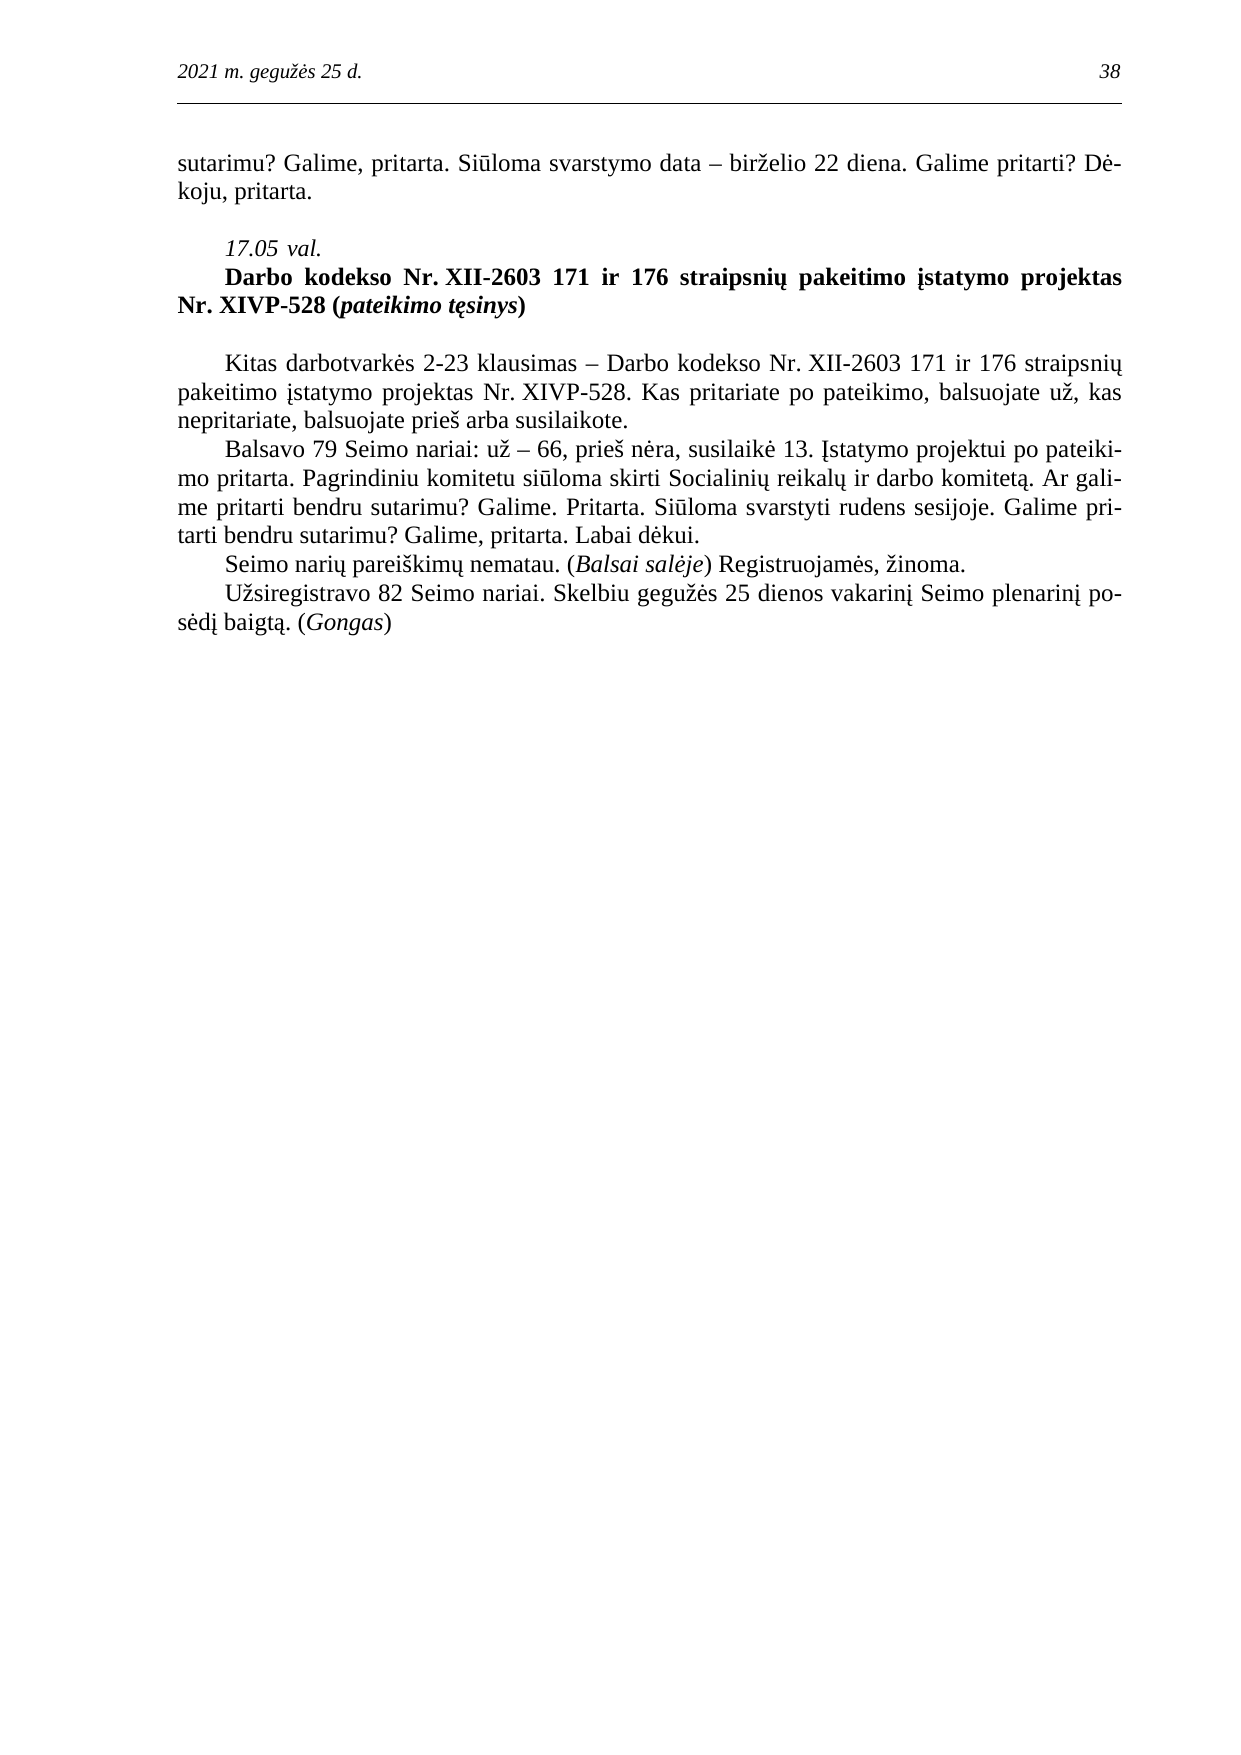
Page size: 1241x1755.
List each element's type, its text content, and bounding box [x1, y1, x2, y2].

text Bal­sa­vo 79 Sei­mo na­riai: už – 66, prieš nė­ra, su­si­lai­kė 13. Įsta­ty­mo pro­jek­tui po pa­tei­ki­mo pri­tar­ta. Pa­grin­di­niu ko­mi­te­tu siū­lo­ma skir­ti So­cia­li­nių rei­ka­lų ir dar­bo ko­mi­te­tą. Ar ga­li­me pri­tar­ti ben­dru su­ta­ri­mu? Ga­li­me. Pri­tar­ta. Siū­lo­ma svars­ty­ti ru­dens se­si­jo­je. Ga­li­me pri­tar­ti ben­dru su­ta­ri­mu? Ga­li­me, pri­tar­ta. La­bai dė­kui. [177, 434, 1122, 549]
text 17.05 val. [224, 234, 1122, 262]
text Ki­tas dar­bo­tvarkės 2-23 klau­si­mas – Dar­bo ko­dek­so Nr. XII-2603 171 ir 176 straips­nių pa­kei­ti­mo įsta­ty­mo pro­jek­tas Nr. XIVP-528. Kas pri­ta­ria­te po pa­tei­ki­mo, bal­suo­ja­te už, kas ne­pri­ta­ria­te, bal­suo­ja­te prieš ar­ba su­si­lai­ko­te. [177, 348, 1122, 434]
text Sei­mo na­rių pa­reiš­ki­mų ne­ma­tau. (Bal­sai sa­lė­je) Re­gist­ruo­ja­mės, ži­no­ma. [177, 549, 1122, 578]
text Dar­bo ko­dek­so Nr. XII-2603 171 ir 176 straips­nių pa­kei­ti­mo įsta­ty­mo pro­jek­tas Nr. XIVP-528 (pa­tei­ki­mo tę­si­nys) [177, 262, 1122, 319]
text su­ta­ri­mu? Ga­li­me, pri­tar­ta. Siū­lo­ma svars­ty­mo da­ta – bir­že­lio 22 die­na. Ga­li­me pri­tar­ti? Dė­ko­ju, pri­tar­ta. [177, 148, 1122, 205]
text Už­si­re­gist­ra­vo 82 Sei­mo na­riai. Skel­biu ge­gu­žės 25 die­nos va­ka­ri­nį Sei­mo ple­na­ri­nį po­sė­dį baig­tą. (Gon­gas) [177, 578, 1122, 635]
